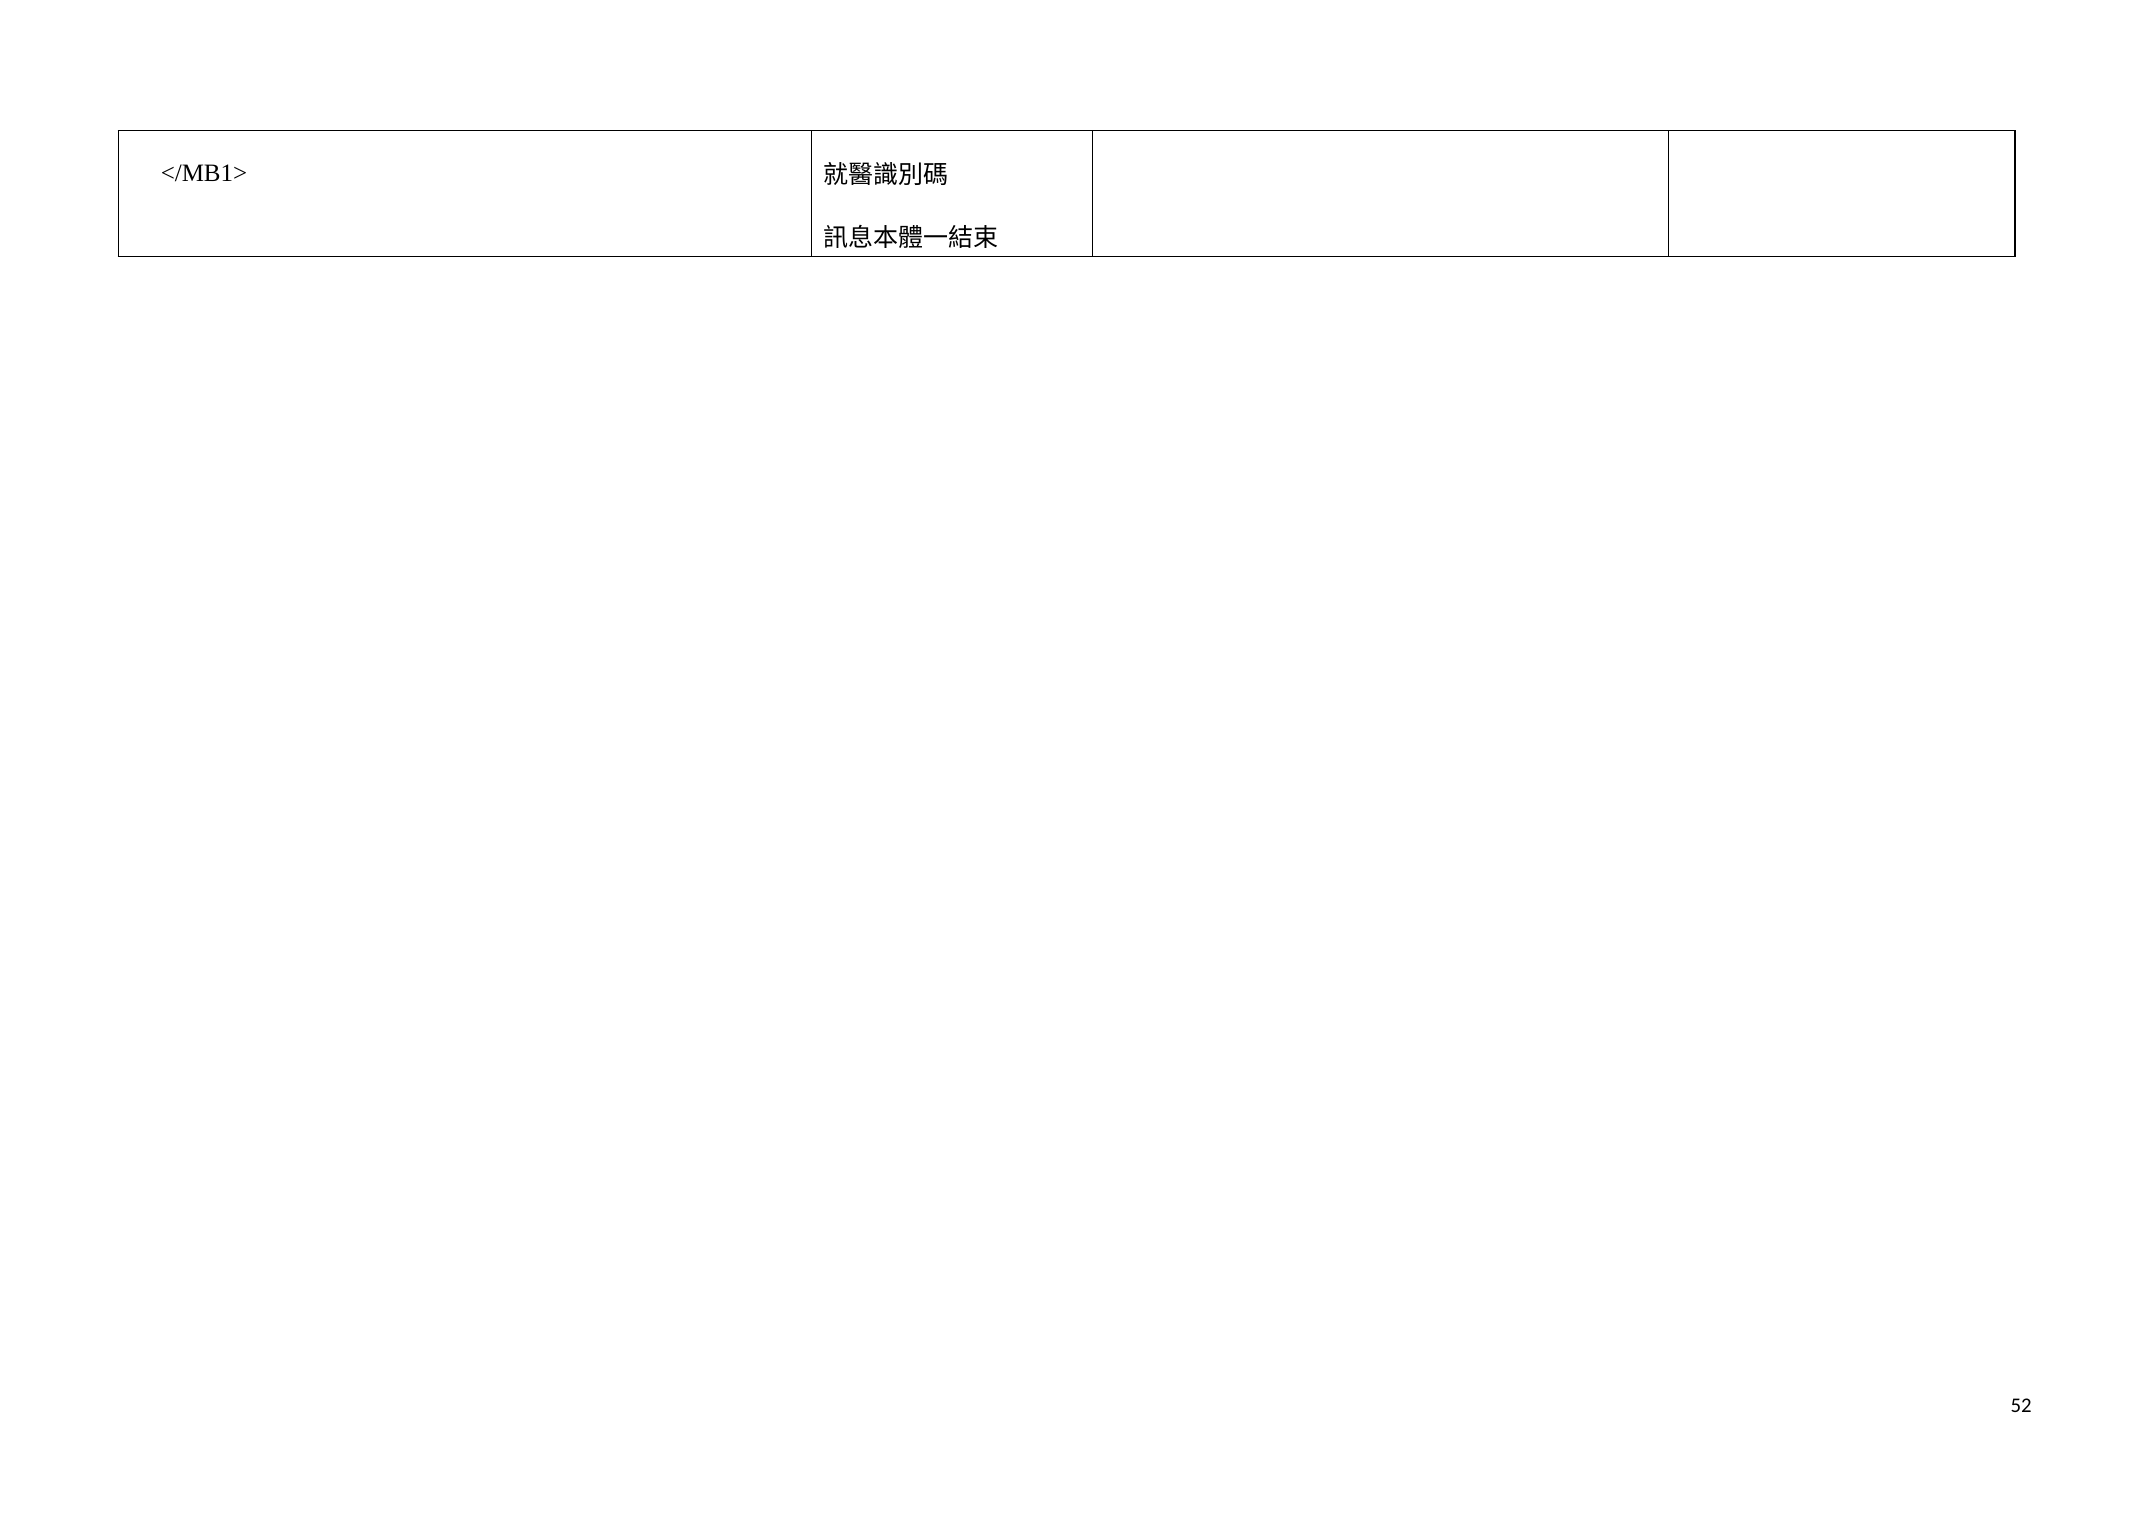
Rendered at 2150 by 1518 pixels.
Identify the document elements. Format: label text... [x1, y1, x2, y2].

table_header 就醫識別碼 訊息本體一結束 [812, 131, 1092, 256]
table_header [1669, 131, 2014, 256]
table_header </MB1> [119, 131, 811, 256]
table_header [1093, 131, 1668, 256]
